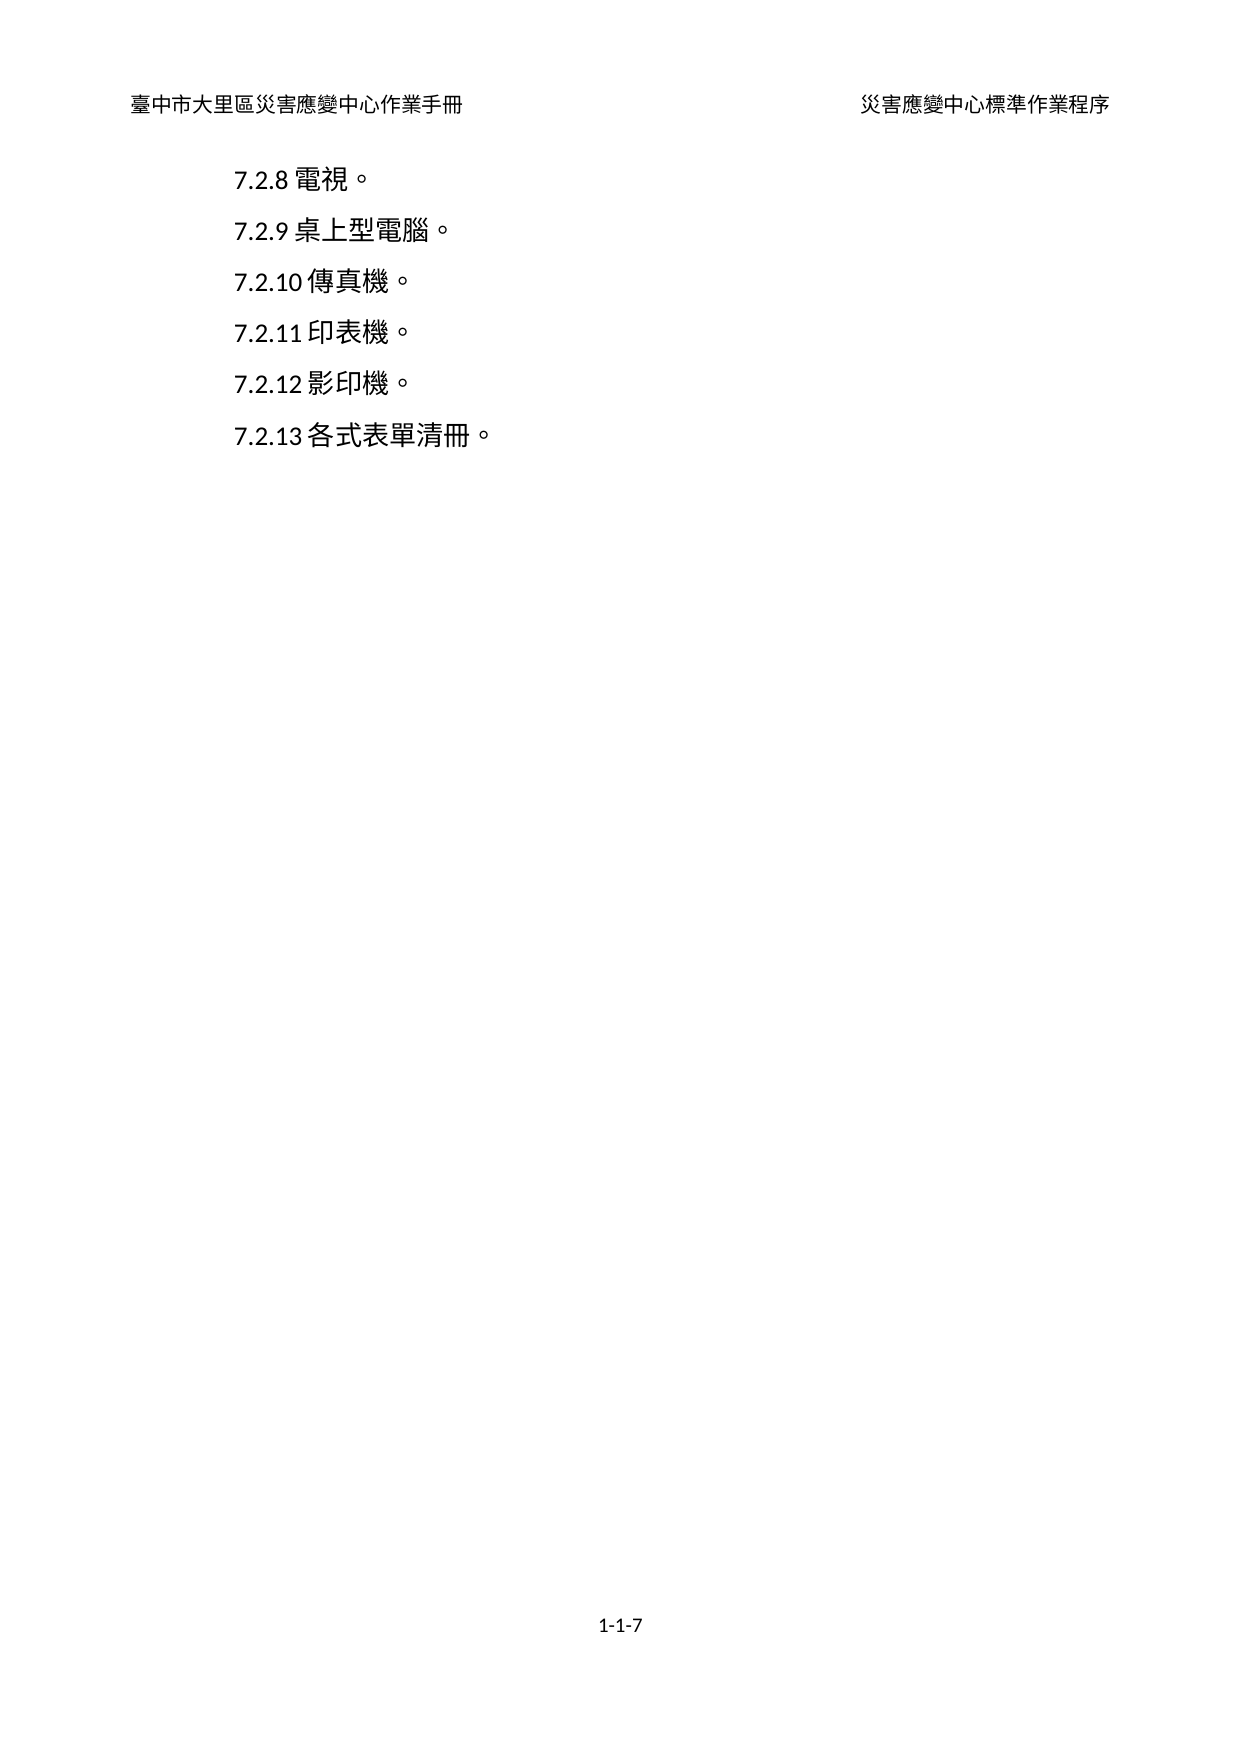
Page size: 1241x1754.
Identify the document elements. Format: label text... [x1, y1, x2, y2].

text 7.2.8電視。 [234, 158, 1110, 197]
text 7.2.9桌上型電腦。 [234, 209, 1110, 248]
text 7.2.10傳真機。 [234, 260, 1110, 299]
text 7.2.13各式表單清冊。 [234, 413, 1110, 453]
text 7.2.11印表機。 [234, 311, 1110, 351]
text 7.2.12影印機。 [234, 362, 1110, 402]
